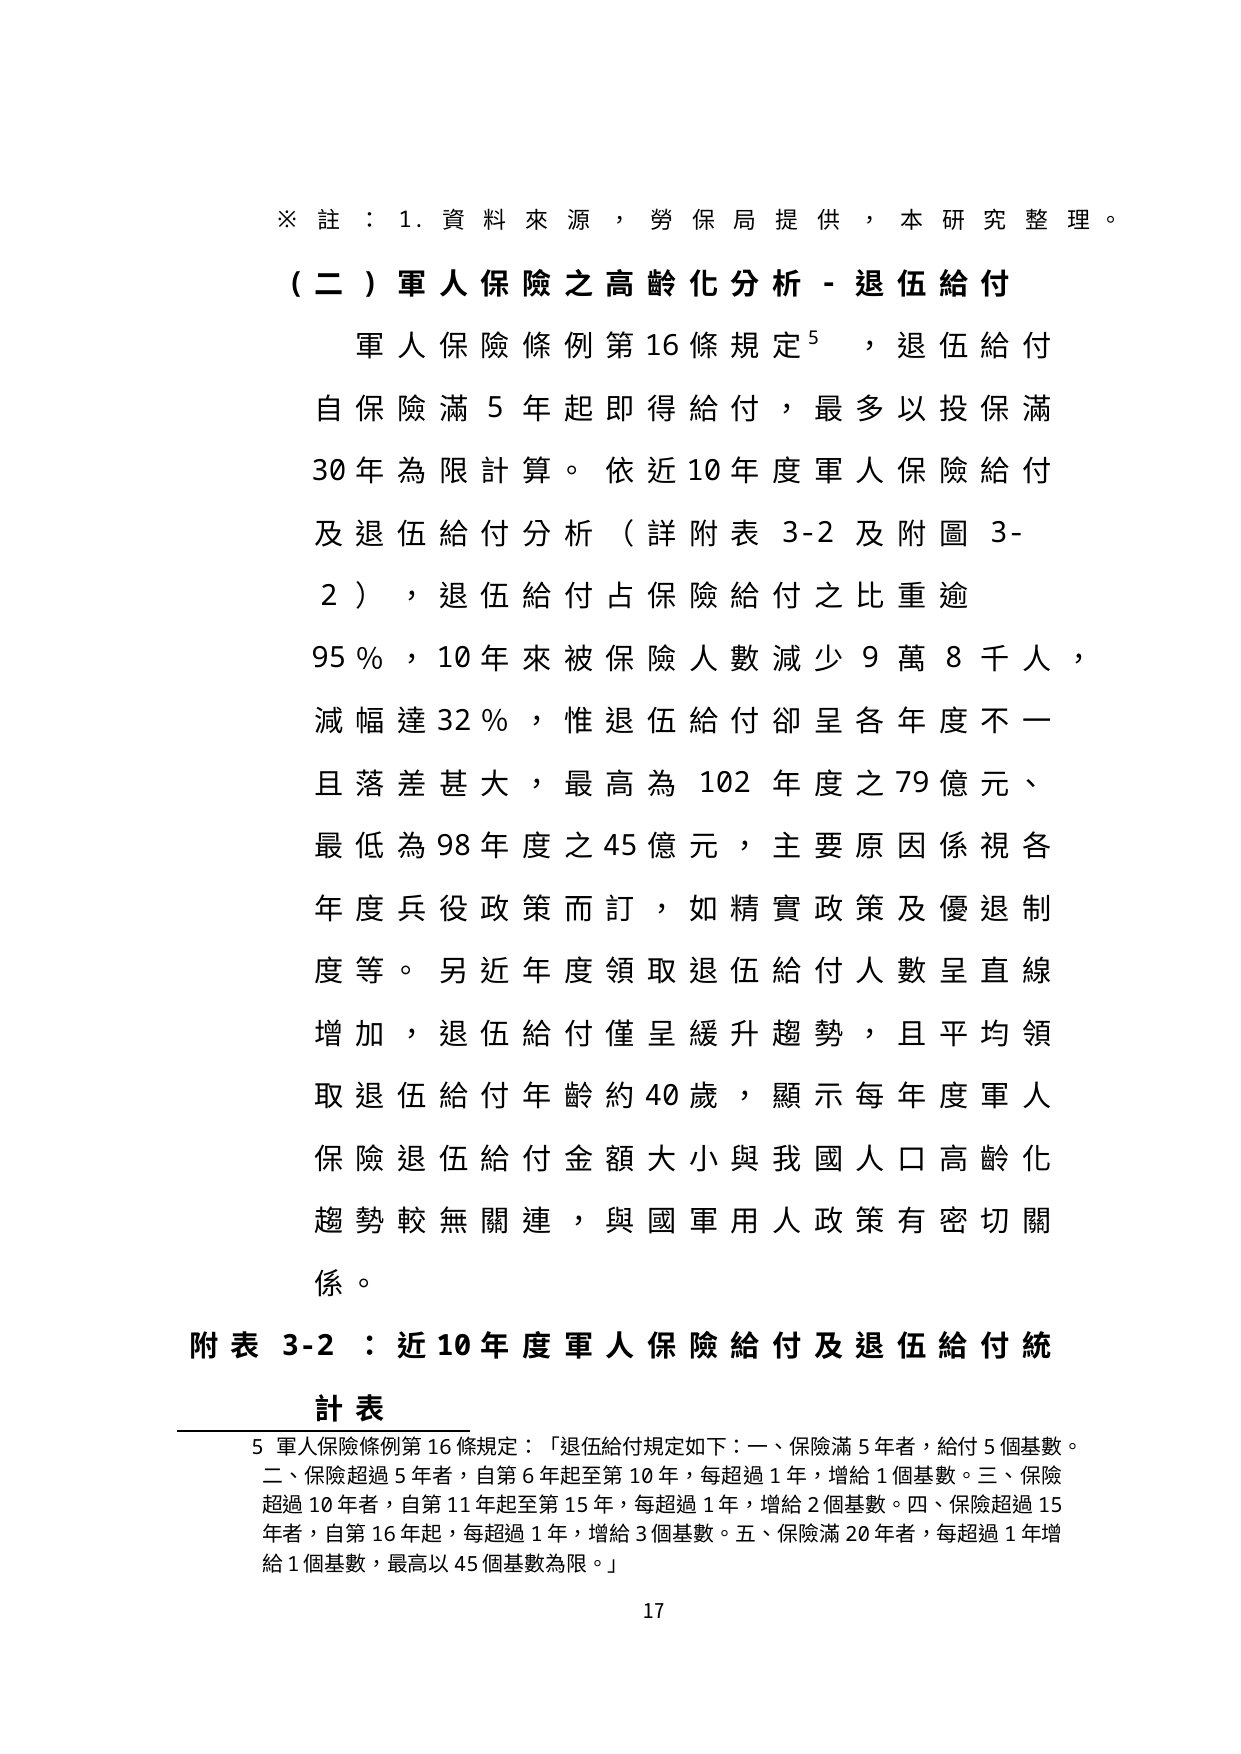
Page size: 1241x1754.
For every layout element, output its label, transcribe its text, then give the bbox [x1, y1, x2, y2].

text (二)軍人保險之高齡化分析-退伍給付 [242, 240, 1058, 302]
text 軍人保險條例第16條規定，退伍給付自保險滿5年起即得給付，最多以投保滿30年為限計算。依近10年度軍人保險給付及退伍給付分析（詳附表3-2及附圖3-2），退伍給付占保險給付之比重逾95％，10年來被保險人數減少9萬8千人，減幅達32％，惟退伍給付卻呈各年度不一且落差甚大，最高為102年度之79億元、最低為98年度之45億元，主要原因係視各年度兵役政策而訂，如精實政策及優退制度等。另近年度領取退伍給付人數呈直線增加，退伍給付僅呈緩升趨勢，且平均領取退伍給付年齡約40歲，顯示每年度軍人保險退伍給付金額大小與我國人口高齡化趨勢較無關連，與國軍用人政策有密切關係。 [271, 302, 1058, 1302]
text 附表3-2：近10年度軍人保險給付及退伍給付統計表 [138, 1302, 1058, 1427]
text 軍人保險條例第16條規定：「退伍給付規定如下：一、保險滿5年者，給付5個基數。二、保險超過5年者，自第6年起至第10年，每超過1年，增給1個基數。三、保險超過10年者，自第11年起至第15年，每超過1年，增給2個基數。四、保險超過15年者，自第16年起，每超過1年，增給3個基數。五、保險滿20年者，每超過1年增給1個基數，最高以45個基數為限。」 [251, 1431, 1063, 1577]
text ※註：1.資料來源，勞保局提供，本研究整理。 [229, 177, 1117, 240]
